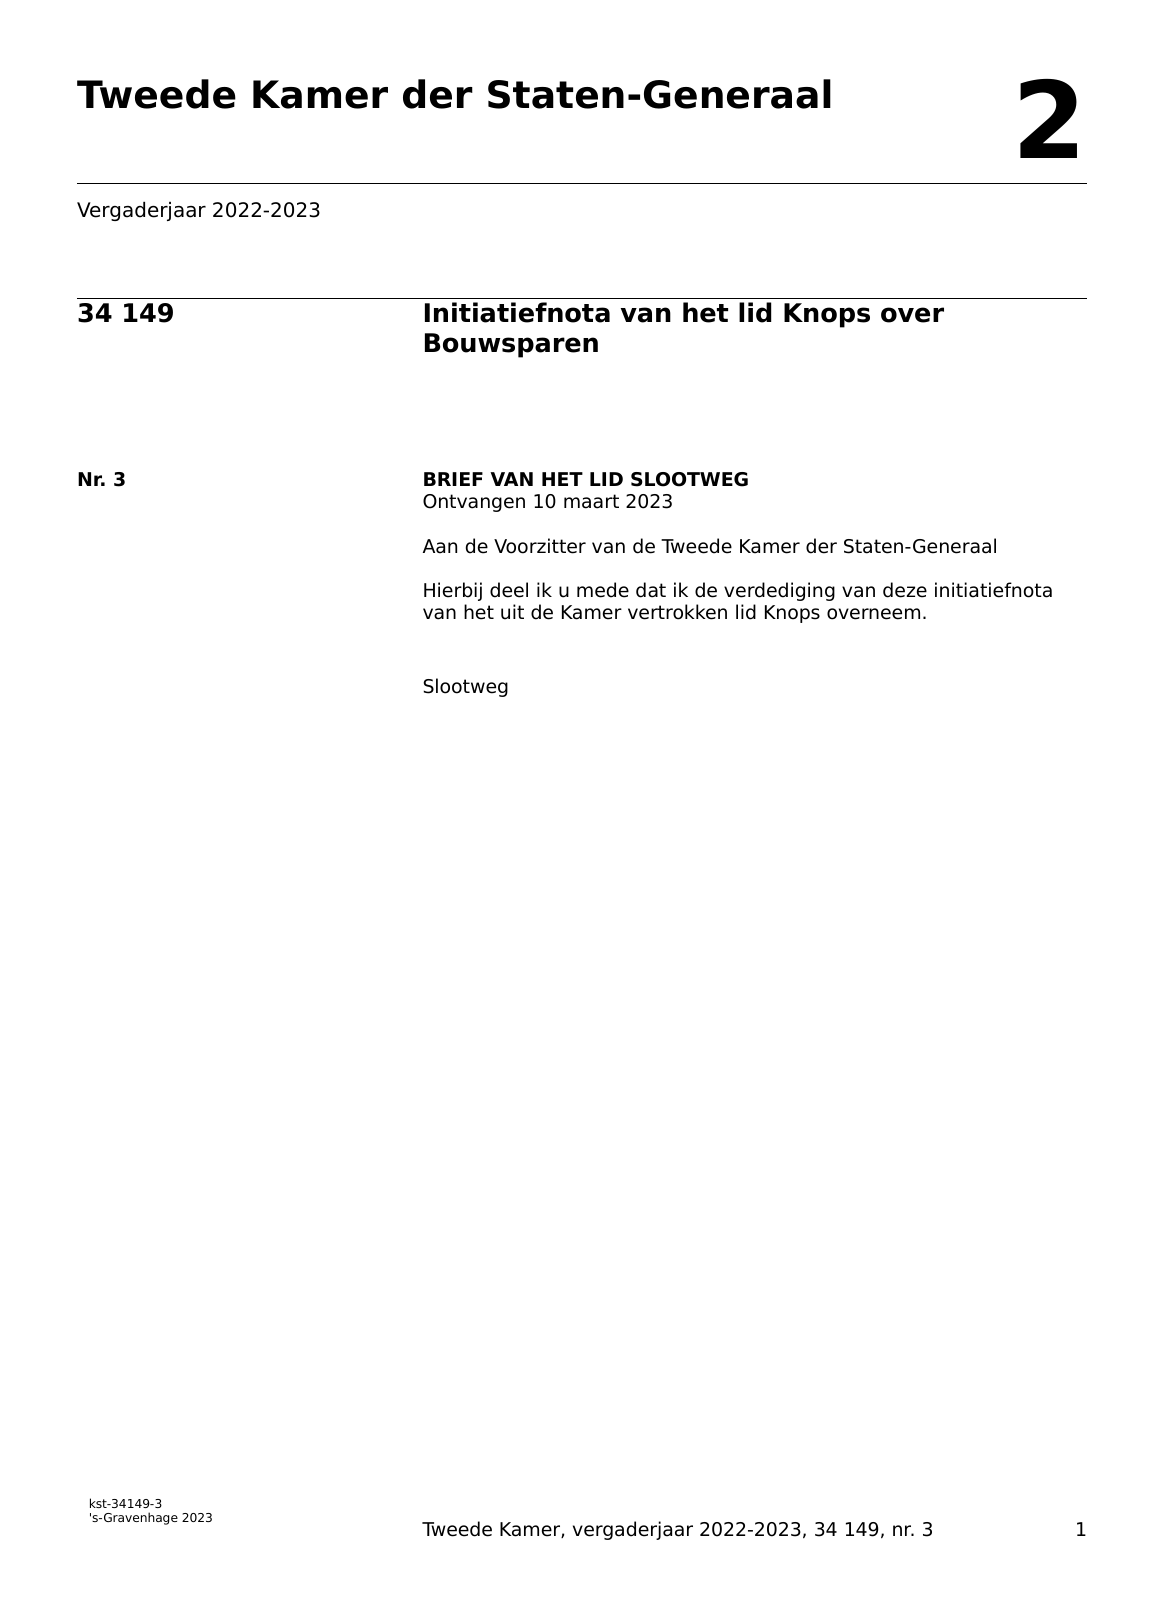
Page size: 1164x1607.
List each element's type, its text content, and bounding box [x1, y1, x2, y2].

table_header Tweede Kamer der Staten-Generaal [77, 59, 886, 183]
subtitle 34 149 Initiatiefnota van het lid Knops over Bouwsparen [77, 299, 1087, 358]
subtitle Nr. 3 BRIEF VAN HET LID SLOOTWEG [77, 469, 1087, 491]
text Hierbij deel ik u mede dat ik de verdediging van deze initiatiefnota van het uit de Kamer vertrokken lid Knops overneem. [422, 580, 1087, 624]
text kst-34149-3 [88, 1497, 323, 1511]
text Aan de Voorzitter van de Tweede Kamer der Staten-Generaal [422, 536, 1087, 557]
text Slootweg [422, 654, 1087, 698]
table_cell Vergaderjaar 2022-2023 [77, 184, 1087, 298]
table_header 2 [886, 59, 1087, 183]
text 's-Gravenhage 2023 [88, 1511, 323, 1525]
text Ontvangen 10 maart 2023 [422, 491, 1087, 513]
